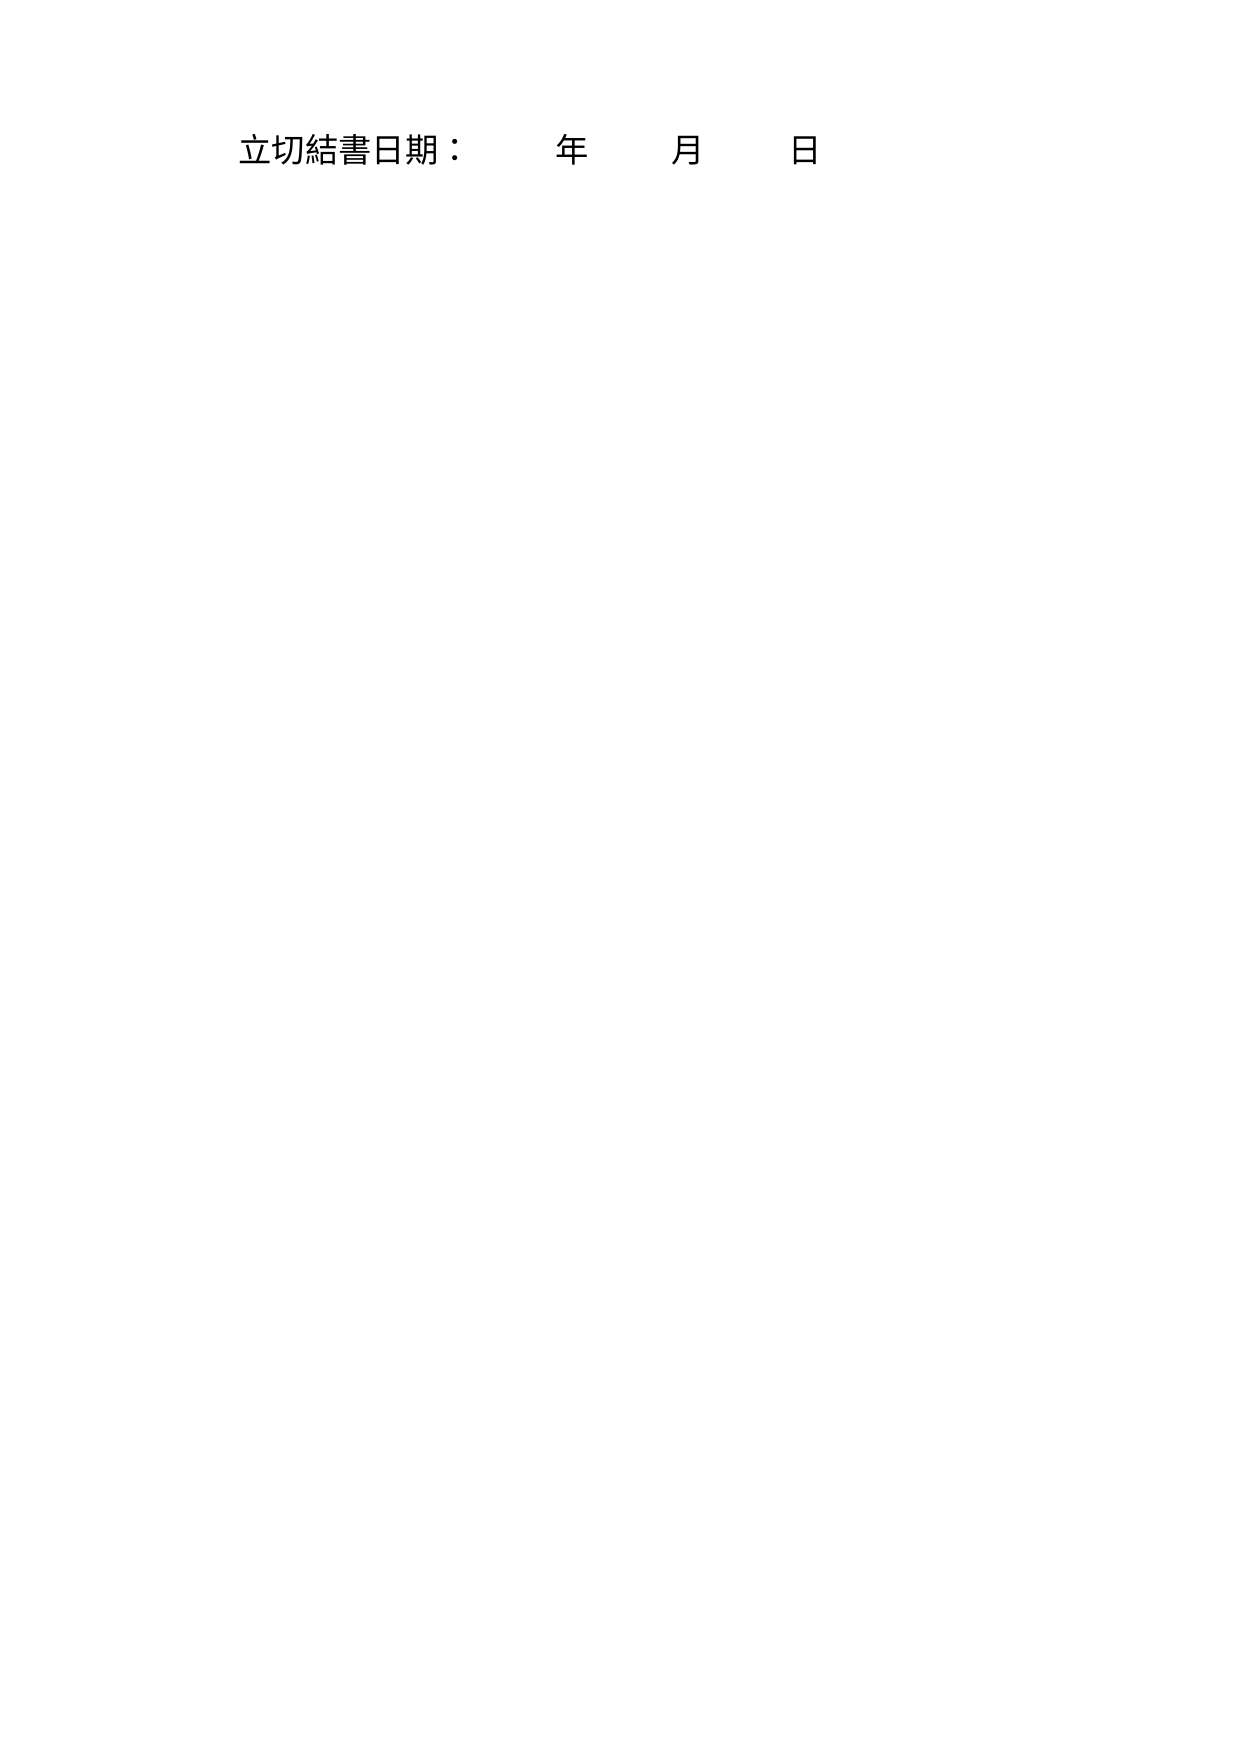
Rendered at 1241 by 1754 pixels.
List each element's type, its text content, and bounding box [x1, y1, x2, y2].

text 立切結書日期： 年 月 日 [118, 118, 1092, 172]
